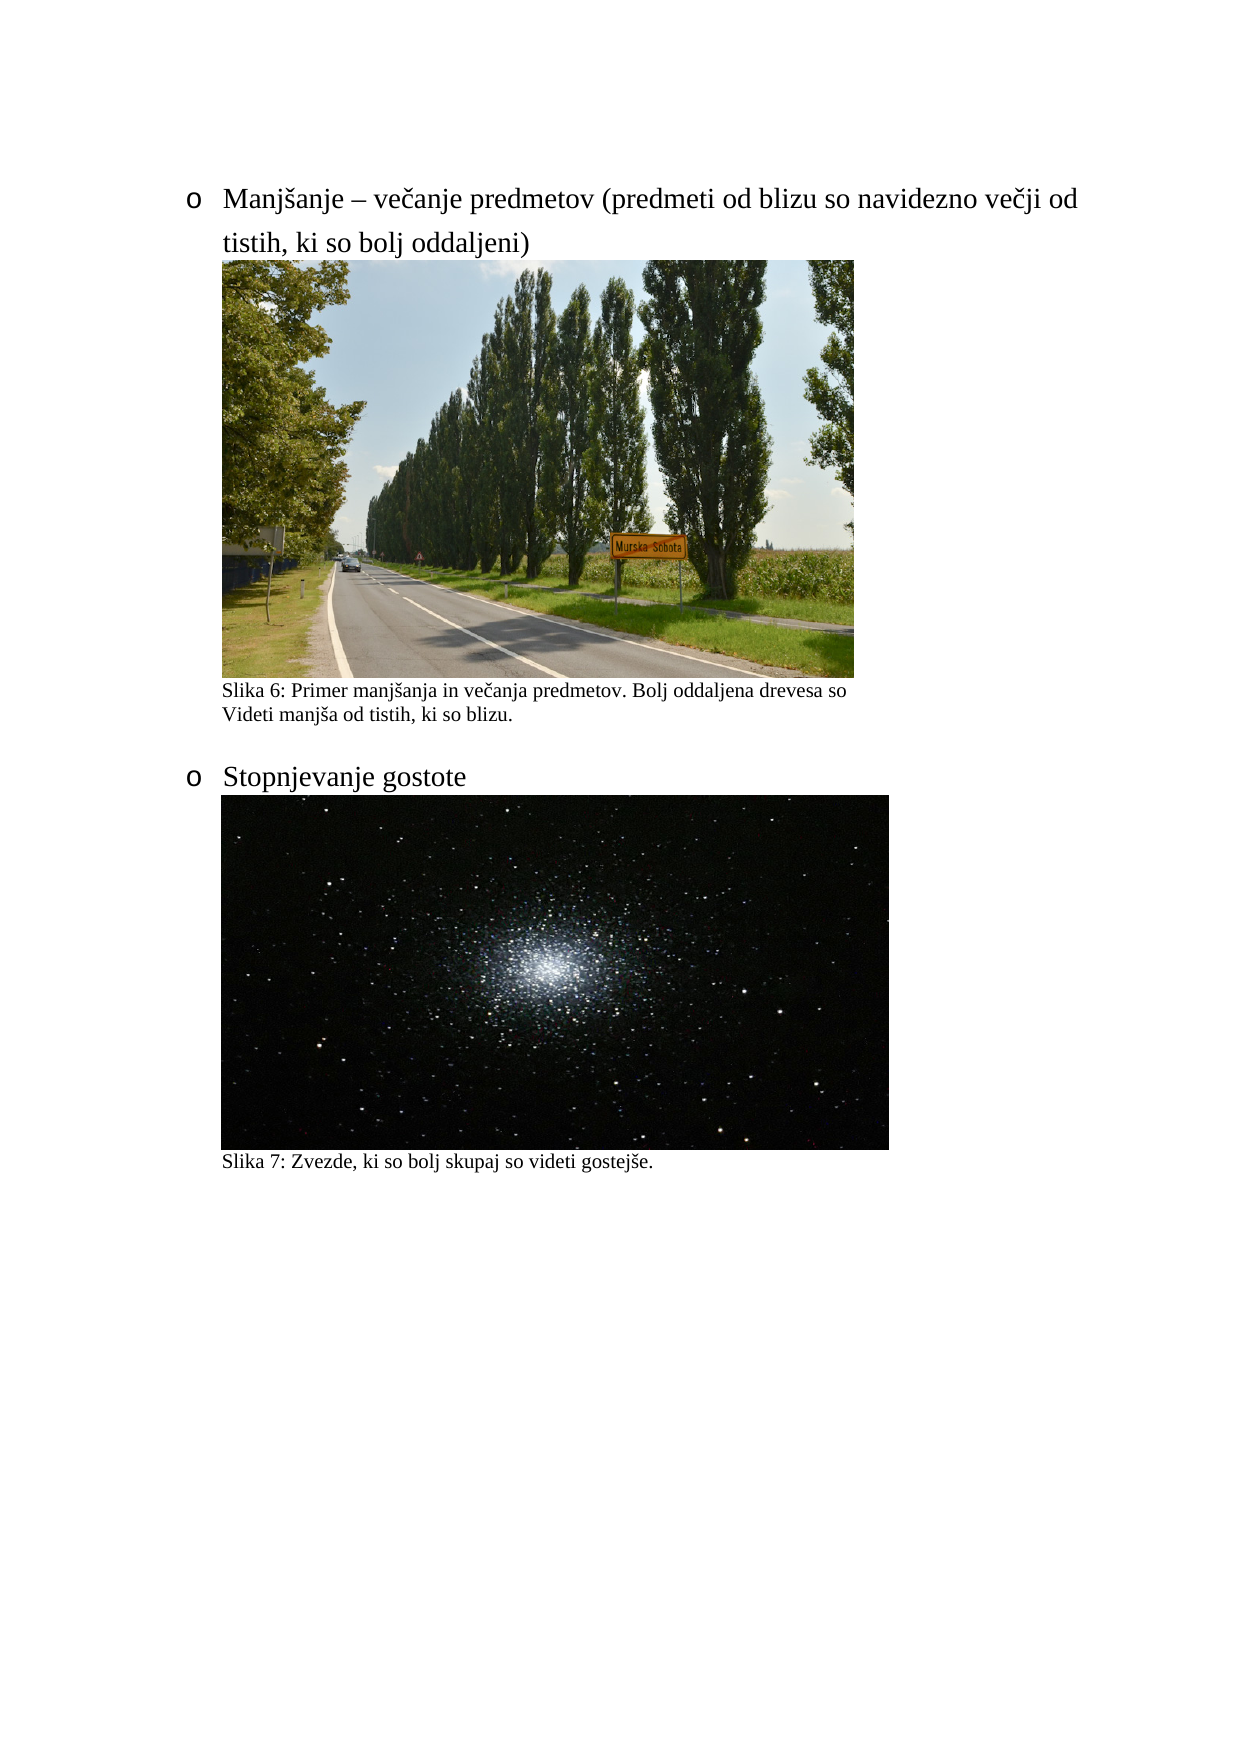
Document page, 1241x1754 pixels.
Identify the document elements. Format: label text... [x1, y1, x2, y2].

subtitle Manjšanje – večanje predmetov (predmeti od blizu so navidezno večji od tistih, ki so bolj oddaljeni) [185, 181, 1093, 678]
subtitle Slika 6: Primer manjšanja in večanja predmetov. Bolj oddaljena drevesa so [185, 678, 1093, 702]
subtitle Slika 7: Zvezde, ki so bolj skupaj so videti gostejše. [185, 1149, 1093, 1173]
picture [222, 260, 854, 678]
subtitle Videti manjša od tistih, ki so blizu. [185, 702, 1093, 726]
subtitle Stopnjevanje gostote [185, 759, 1093, 796]
picture [221, 795, 889, 1150]
